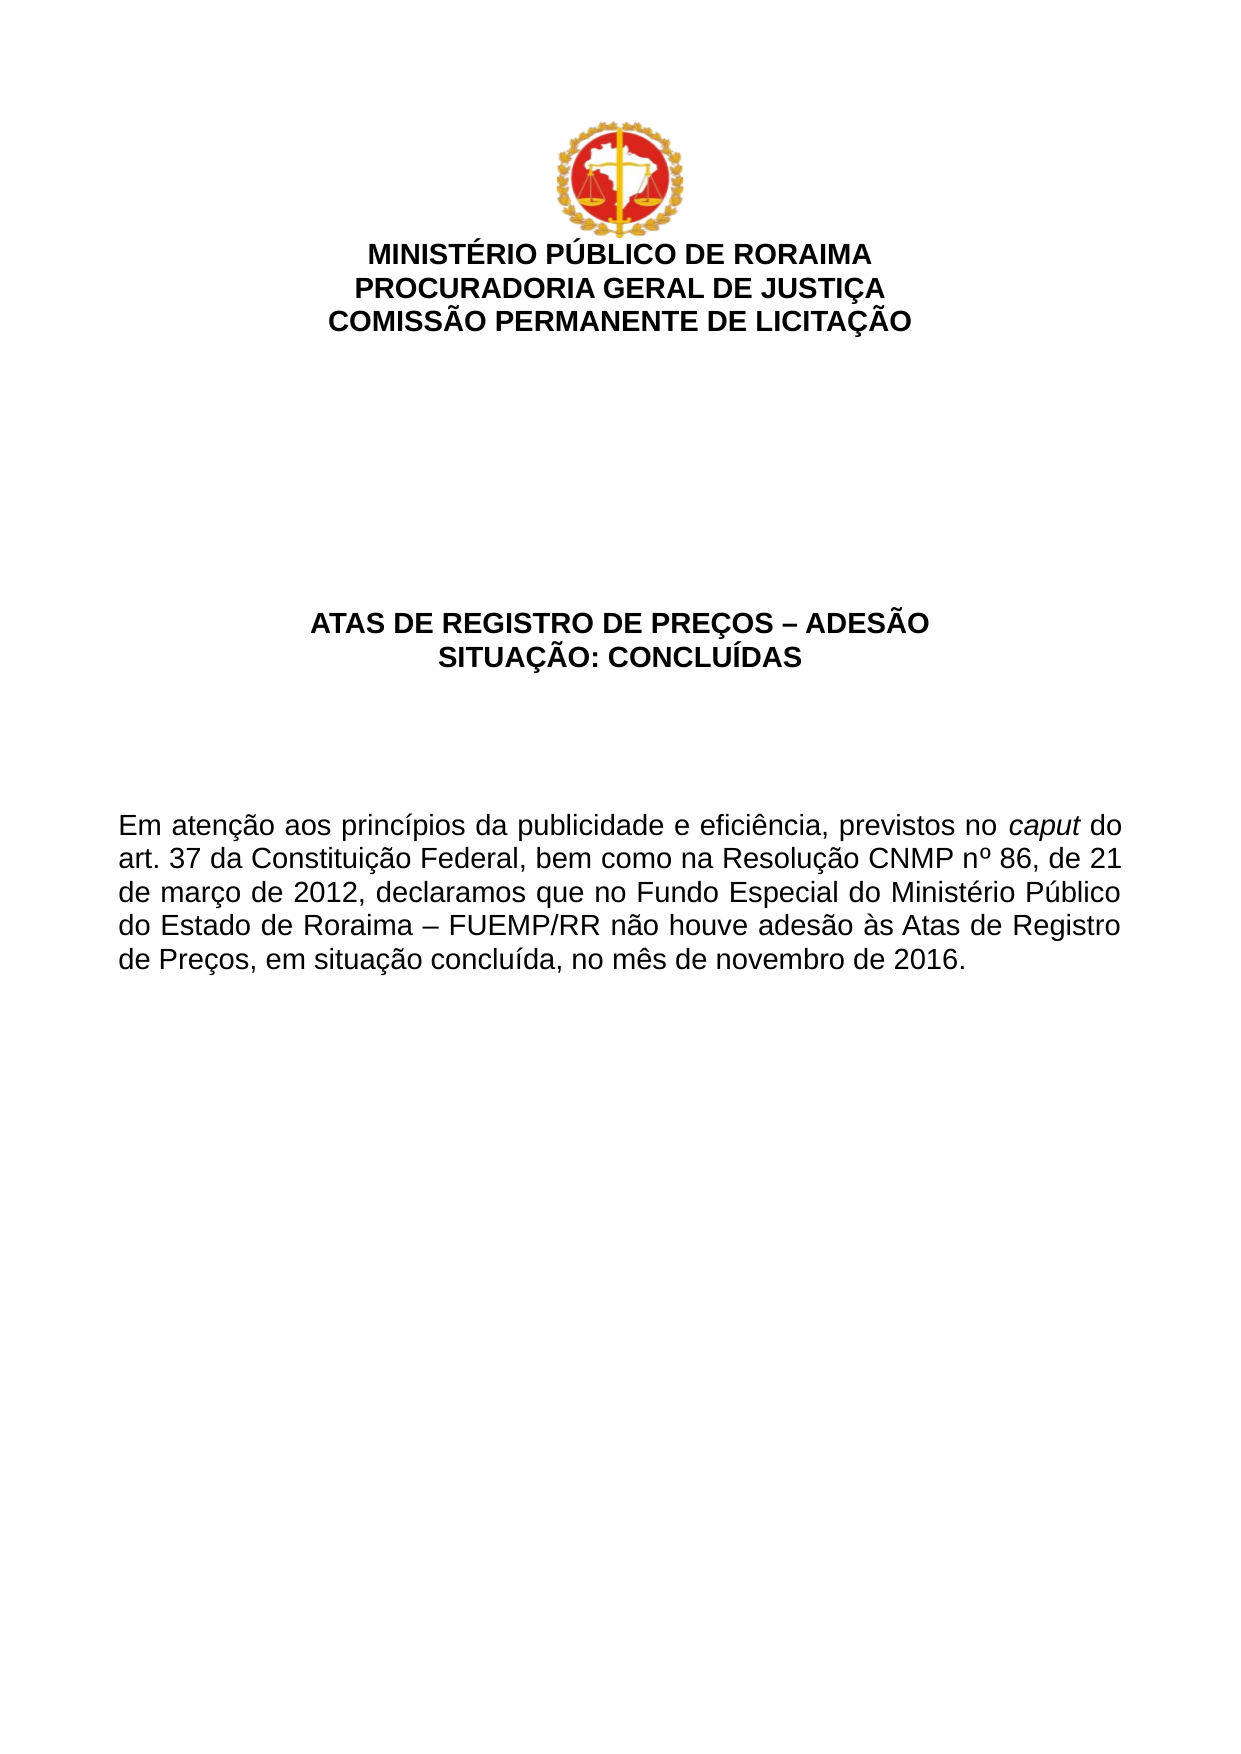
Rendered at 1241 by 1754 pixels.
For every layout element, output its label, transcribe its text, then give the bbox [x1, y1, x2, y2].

text SITUAÇÃO: CONCLUÍDAS [118, 640, 1122, 673]
text MINISTÉRIO PÚBLICO DE RORAIMA [118, 118, 1122, 271]
text Em atenção aos princípios da publicidade e eficiência, previstos no caput do art. 37 da Constituição Federal, bem como na Resolução CNMP nº 86, de 21 de março de 2012, declaramos que no Fundo Especial do Ministério Público do Estado de Roraima – FUEMP/RR não houve adesão às Atas de Registro de Preços, em situação concluída, no mês de novembro de 2016. [118, 807, 1122, 975]
text ATAS DE REGISTRO DE PREÇOS – ADESÃO [118, 606, 1122, 640]
text PROCURADORIA GERAL DE JUSTIÇA [118, 271, 1122, 304]
text COMISSÃO PERMANENTE DE LICITAÇÃO [118, 304, 1122, 338]
picture [556, 121, 684, 238]
